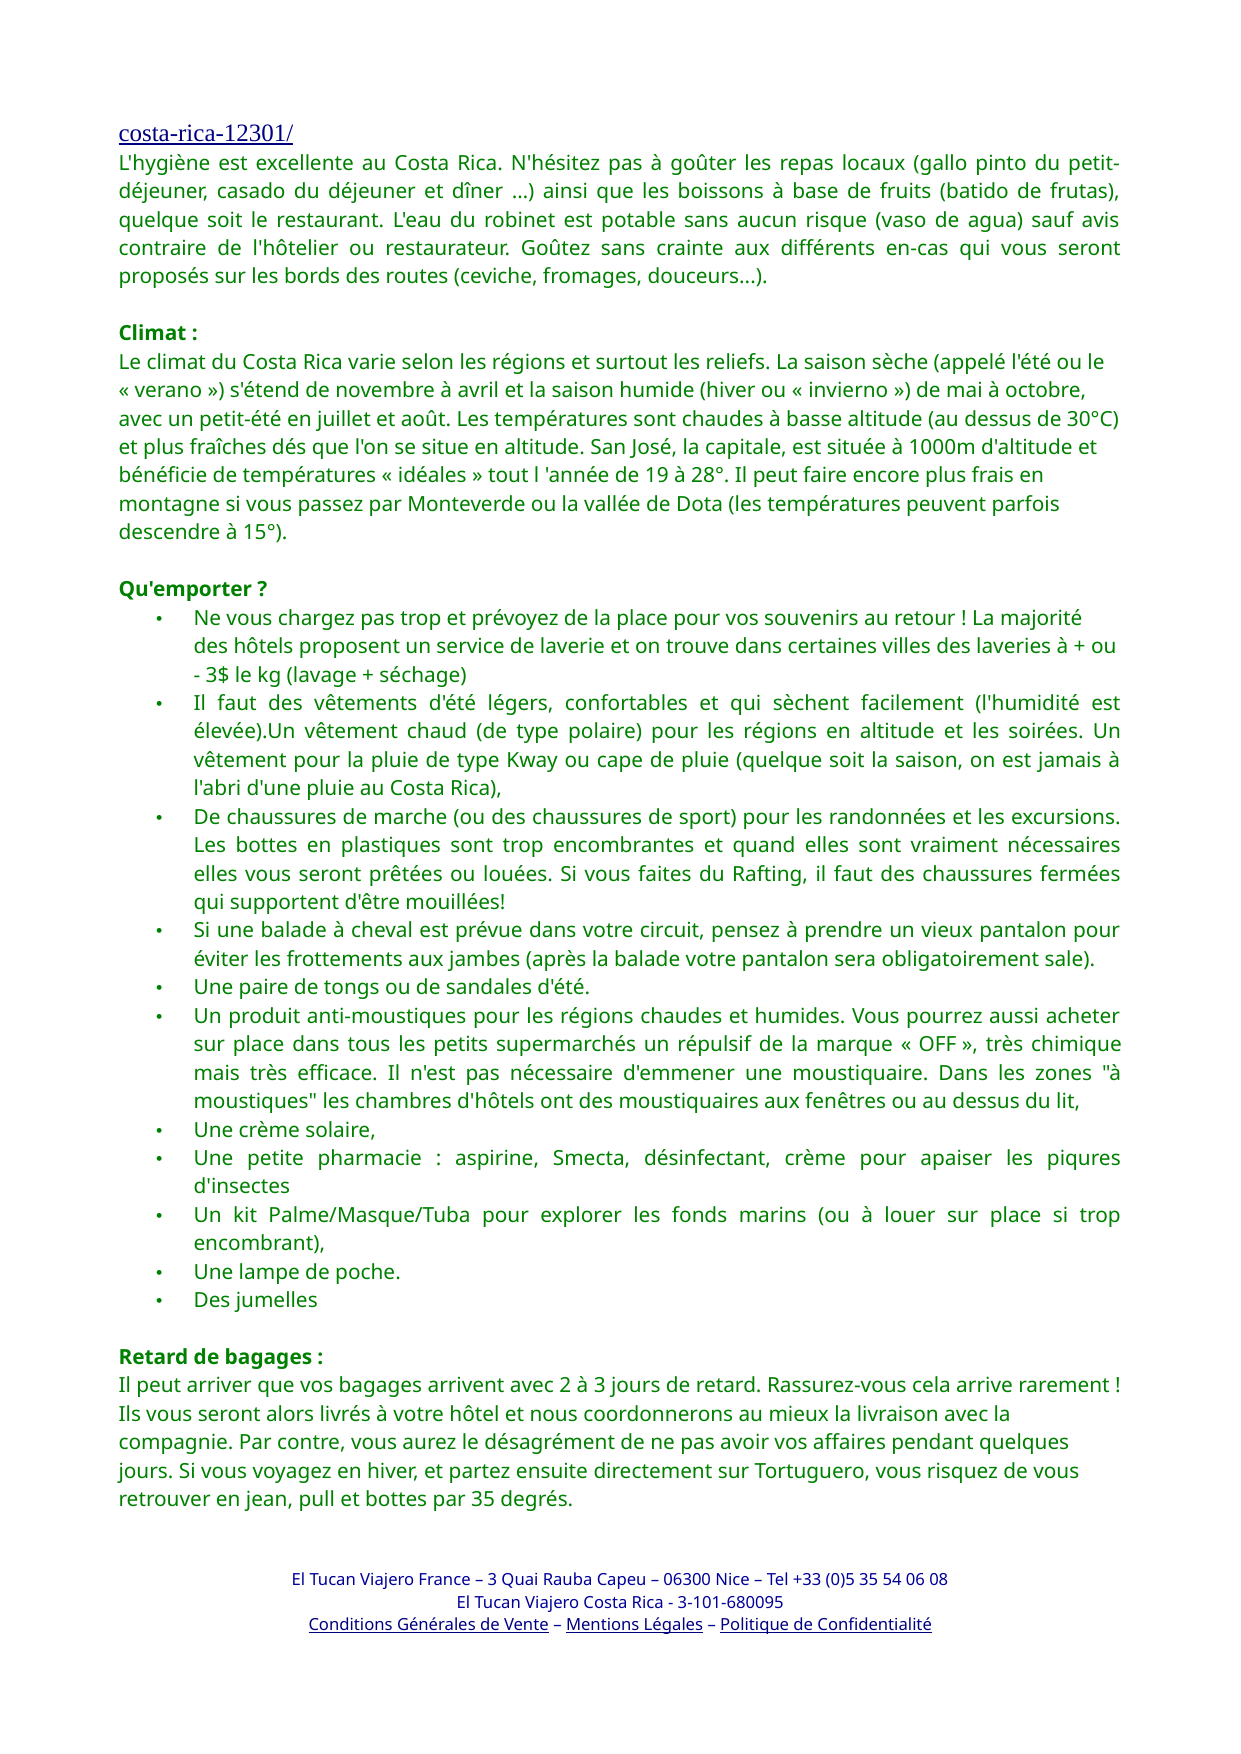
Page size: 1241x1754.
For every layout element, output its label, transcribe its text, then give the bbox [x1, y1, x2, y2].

list Des jumelles [156, 1285, 1122, 1314]
list Un produit anti-moustiques pour les régions chaudes et humides. Vous pourrez aussi acheter sur place dans tous les petits supermarchés un répulsif de la marque « OFF », très chimique mais très efficace. Il n'est pas nécessaire d'emmener une moustiquaire. Dans les zones "à moustiques" les chambres d'hôtels ont des moustiquaires aux fenêtres ou au dessus du lit, [156, 1001, 1122, 1115]
list Un kit Palme/Masque/Tuba pour explorer les fonds marins (ou à louer sur place si trop encombrant), [156, 1200, 1122, 1257]
text costa-rica-12301/ [118, 118, 1122, 148]
text Climat : Le climat du Costa Rica varie selon les régions et surtout les reliefs. La saison sèche (appelé l'été ou le « verano ») s'étend de novembre à avril et la saison humide (hiver ou « invierno ») de mai à octobre, avec un petit-été en juillet et août. Les températures sont chaudes à basse altitude (au dessus de 30°C) et plus fraîches dés que l'on se situe en altitude. San José, la capitale, est située à 1000m d'altitude et bénéficie de températures « idéales » tout l 'année de 19 à 28°. Il peut faire encore plus frais en montagne si vous passez par Monteverde ou la vallée de Dota (les températures peuvent parfois descendre à 15°). [118, 290, 1122, 546]
text Il peut arriver que vos bagages arrivent avec 2 à 3 jours de retard. Rassurez-vous cela arrive rarement ! Ils vous seront alors livrés à votre hôtel et nous coordonnerons au mieux la livraison avec la compagnie. Par contre, vous aurez le désagrément de ne pas avoir vos affaires pendant quelques jours. Si vous voyagez en hiver, et partez ensuite directement sur Tortuguero, vous risquez de vous retrouver en jean, pull et bottes par 35 degrés. [118, 1371, 1122, 1513]
text Qu'emporter ? [118, 546, 1122, 603]
list Une paire de tongs ou de sandales d'été. [156, 972, 1122, 1001]
text L'hygiène est excellente au Costa Rica. N'hésitez pas à goûter les repas locaux (gallo pinto du petit-déjeuner, casado du déjeuner et dîner …) ainsi que les boissons à base de fruits (batido de frutas), quelque soit le restaurant. L'eau du robinet est potable sans aucun risque (vaso de agua) sauf avis contraire de l'hôtelier ou restaurateur. Goûtez sans crainte aux différents en-cas qui vous seront proposés sur les bords des routes (ceviche, fromages, douceurs...). [118, 148, 1122, 290]
list Une lampe de poche. [156, 1257, 1122, 1285]
list Ne vous chargez pas trop et prévoyez de la place pour vos souvenirs au retour ! La majorité des hôtels proposent un service de laverie et on trouve dans certaines villes des laveries à + ou - 3$ le kg (lavage + séchage) [156, 603, 1122, 688]
list Si une balade à cheval est prévue dans votre circuit, pensez à prendre un vieux pantalon pour éviter les frottements aux jambes (après la balade votre pantalon sera obligatoirement sale). [156, 916, 1122, 972]
text Retard de bagages : [118, 1342, 1122, 1371]
list De chaussures de marche (ou des chaussures de sport) pour les randonnées et les excursions. Les bottes en plastiques sont trop encombrantes et quand elles sont vraiment nécessaires elles vous seront prêtées ou louées. Si vous faites du Rafting, il faut des chaussures fermées qui supportent d'être mouillées! [156, 802, 1122, 916]
list Une petite pharmacie : aspirine, Smecta, désinfectant, crème pour apaiser les piqures d'insectes [156, 1143, 1122, 1200]
list Il faut des vêtements d'été légers, confortables et qui sèchent facilement (l'humidité est élevée).Un vêtement chaud (de type polaire) pour les régions en altitude et les soirées. Un vêtement pour la pluie de type Kway ou cape de pluie (quelque soit la saison, on est jamais à l'abri d'une pluie au Costa Rica), [156, 688, 1122, 802]
list Une crème solaire, [156, 1115, 1122, 1143]
